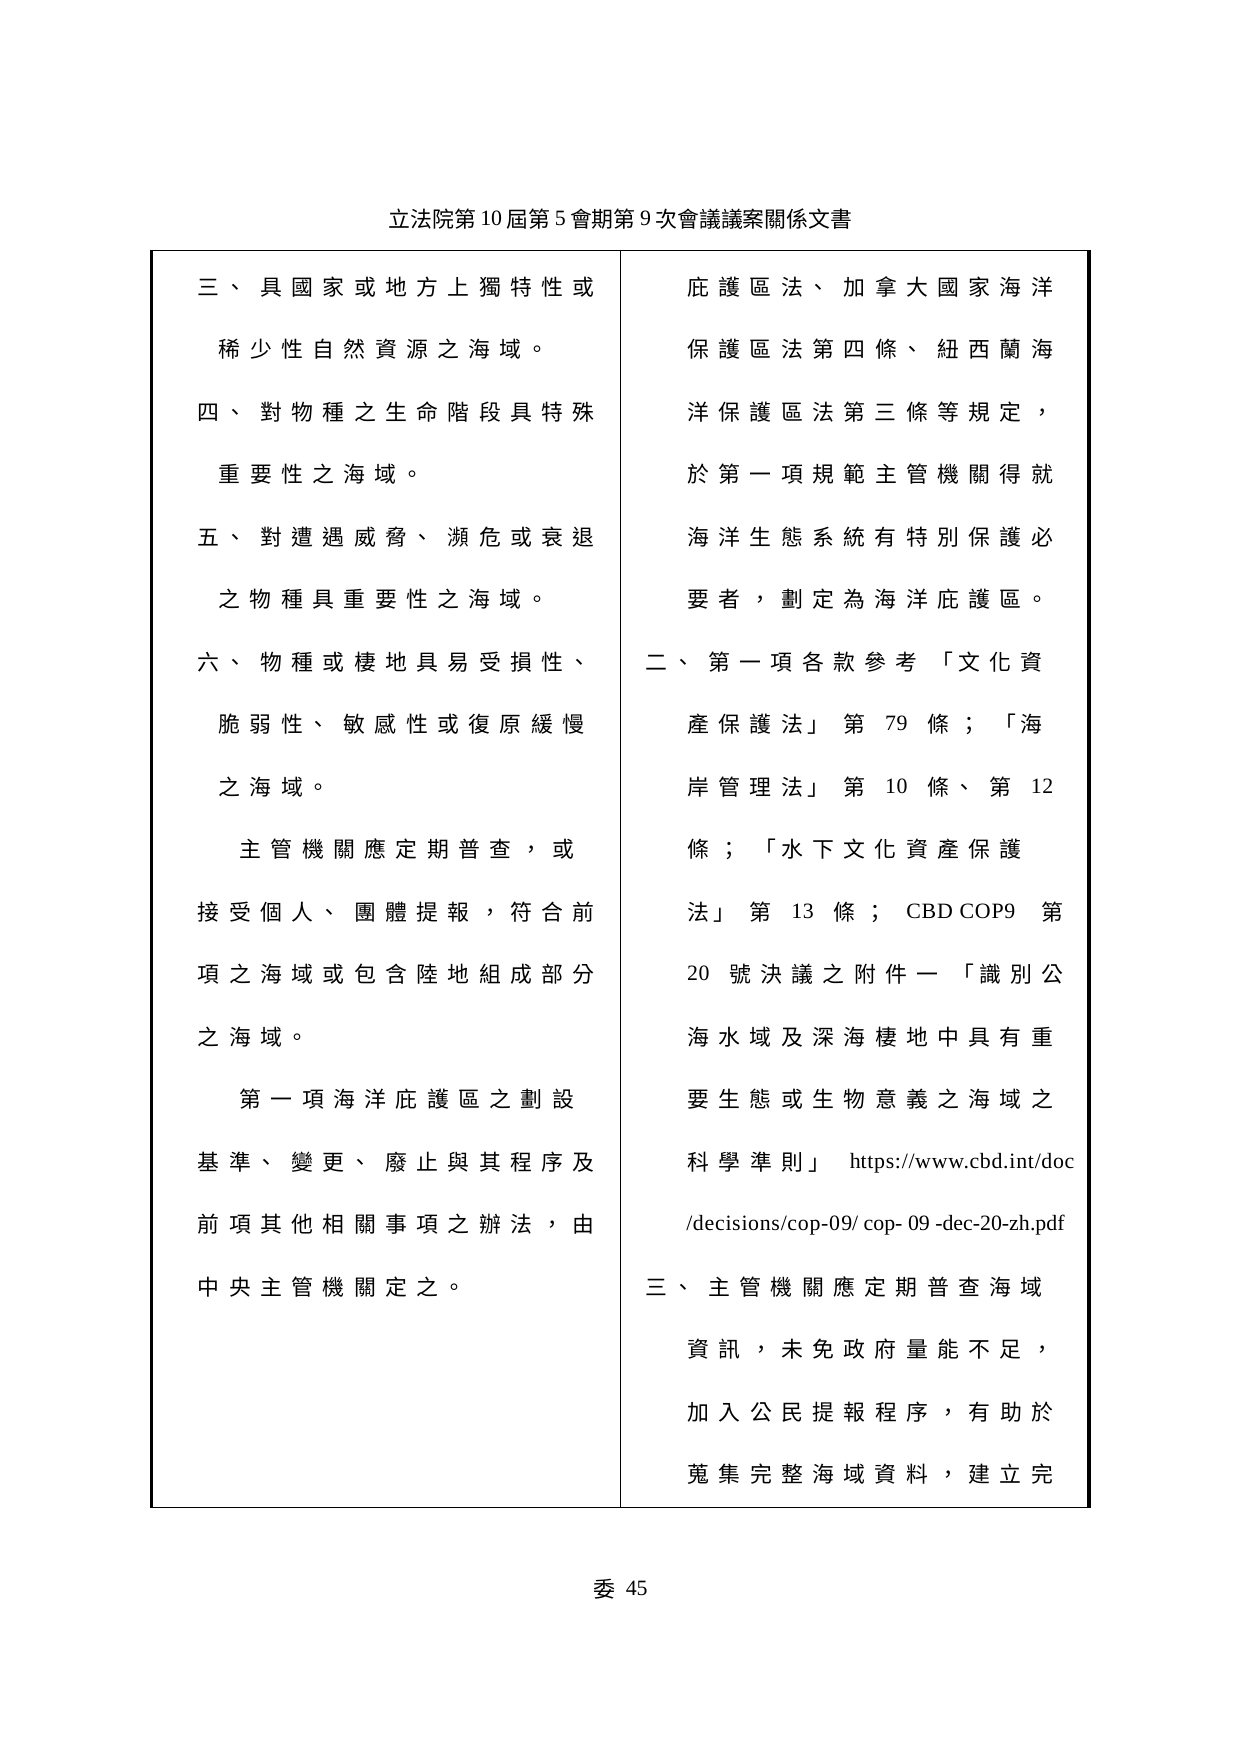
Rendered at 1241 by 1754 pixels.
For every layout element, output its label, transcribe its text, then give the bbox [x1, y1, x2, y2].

table_cell 庇護區法、加拿大國家海洋保護區法第四條、紐西蘭海洋保護區法第三條等規定，於第一項規範主管機關得就海洋生態系統有特別保護必要者，劃定為海洋庇護區。 二、第一項各款參考「文化資產保護法」第79條；「海岸管理法」第10條、第12條；「水下文化資產保護法」第13條；CBD COP9 第20號決議之附件一「識別公海水域及深海棲地中具有重要生態或生物意義之海域之科學準則」https://www.cbd.int/doc/decisions/cop-09/ cop- 09 -dec-20-zh.pdf 三、主管機關應定期普查海域資訊，未免政府量能不足，加入公民提報程序，有助於蒐集完整海域資料，建立完 [621, 251, 1087, 1507]
table_cell 三、具國家或地方上獨特性或稀少性自然資源之海域。 四、對物種之生命階段具特殊重要性之海域。 五、對遭遇威脅、瀕危或衰退之物種具重要性之海域。 六、物種或棲地具易受損性、脆弱性、敏感性或復原緩慢之海域。 主管機關應定期普查，或接受個人、團體提報，符合前項之海域或包含陸地組成部分之海域。 第一項海洋庇護區之劃設基準、變更、廢止與其程序及前項其他相關事項之辦法，由中央主管機關定之。 [153, 251, 620, 1507]
